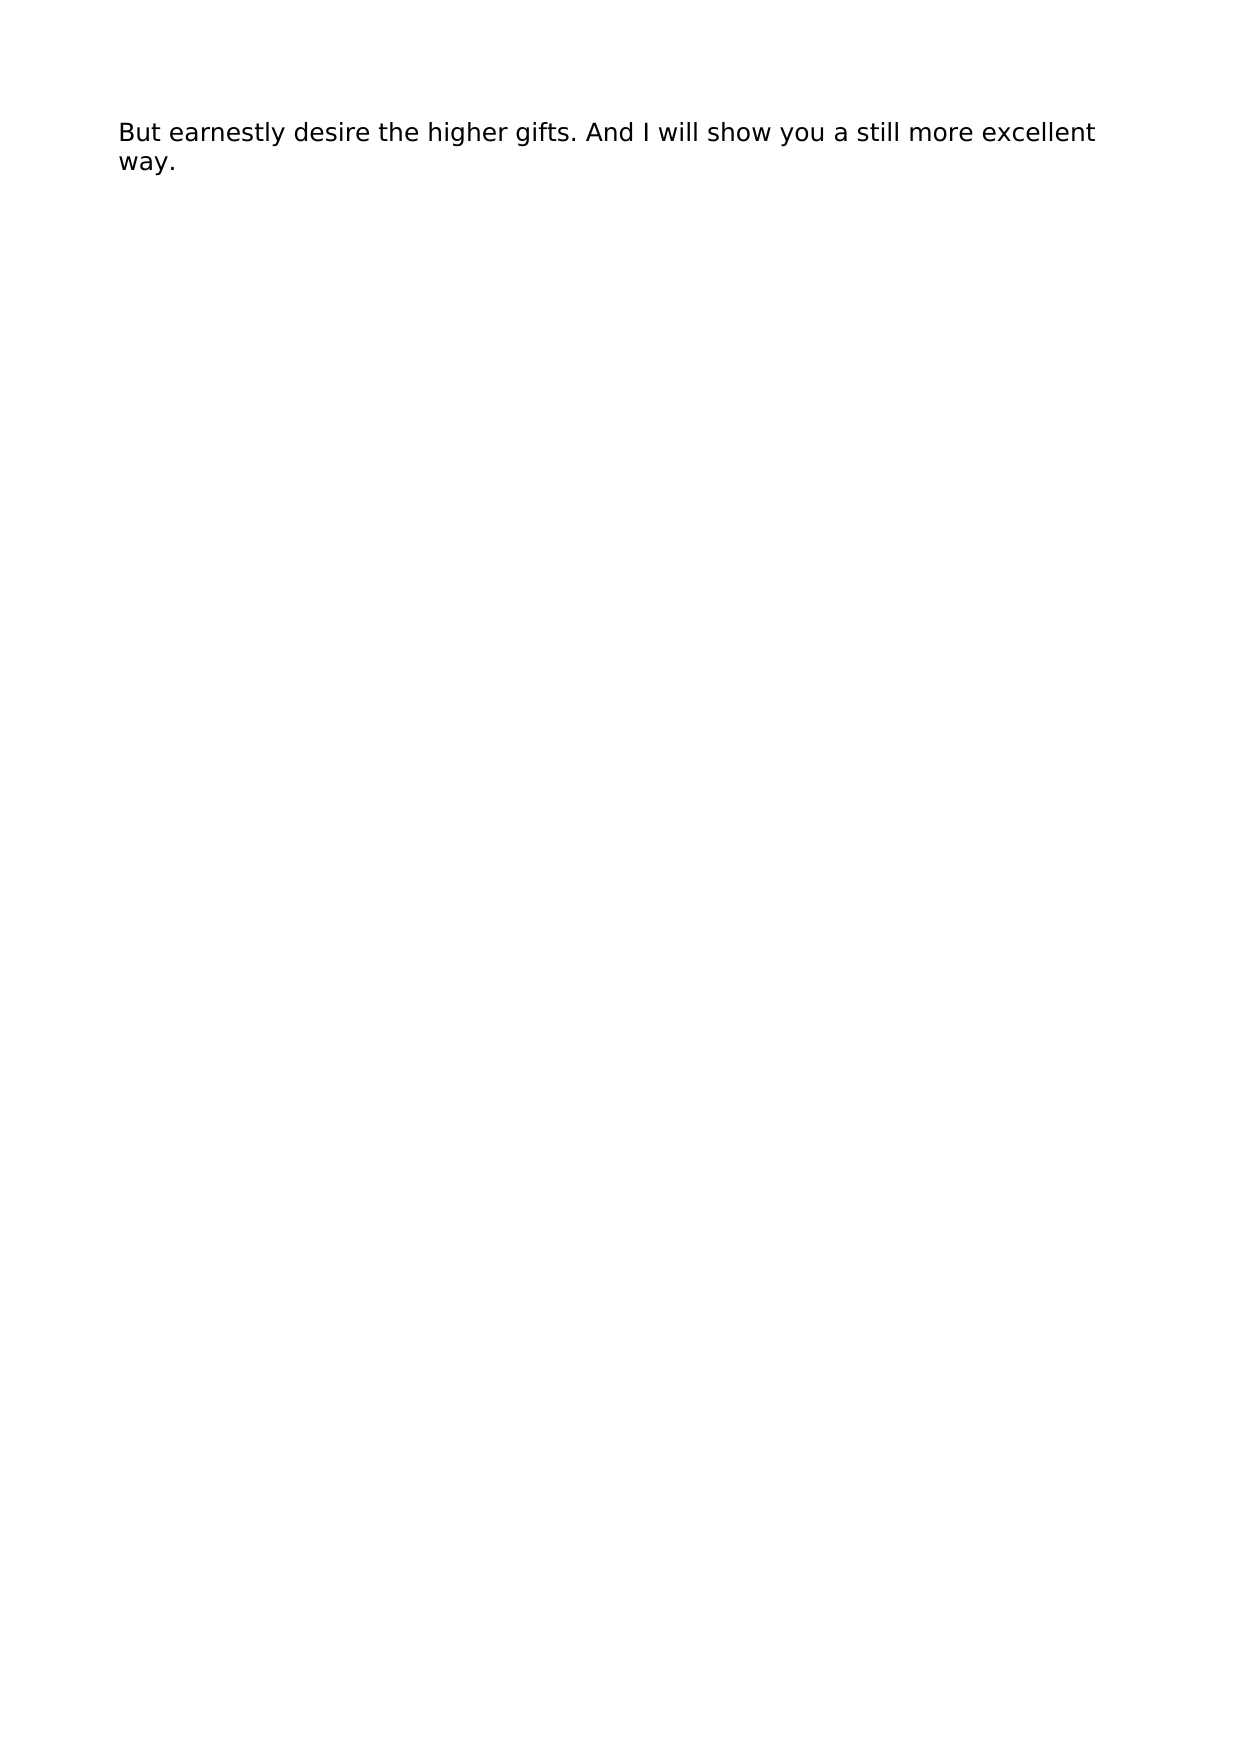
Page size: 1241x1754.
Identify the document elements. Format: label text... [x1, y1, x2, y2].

text But earnestly desire the higher gifts. And I will show you a still more excellent way. [118, 118, 1122, 176]
